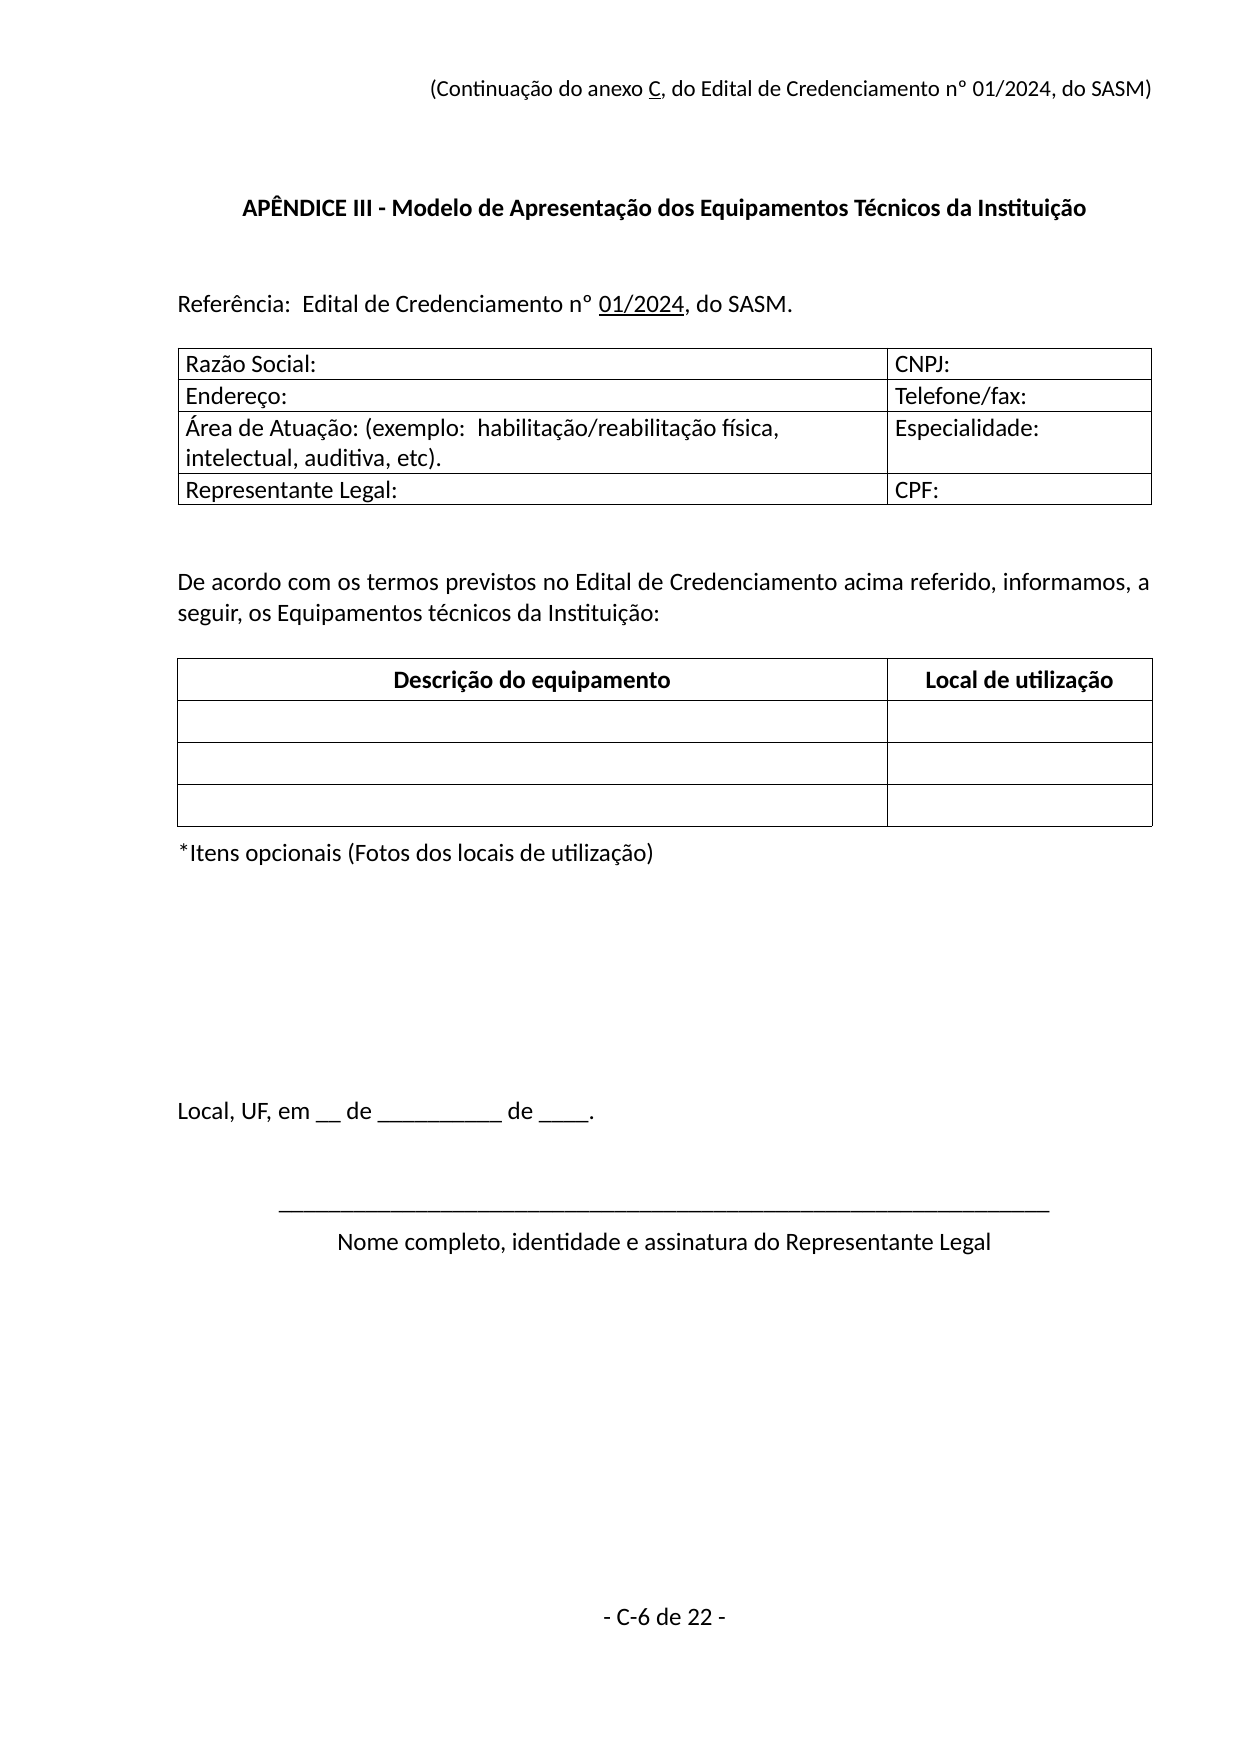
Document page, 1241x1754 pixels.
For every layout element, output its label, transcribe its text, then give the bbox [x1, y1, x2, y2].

text Referência: Edital de Credenciamento nº 01/2024, do SASM. [177, 288, 1152, 319]
text *Itens opcionais (Fotos dos locais de utilização) [177, 839, 1152, 868]
table_header Descrição do equipamento [178, 659, 887, 700]
table_cell Especialidade: [888, 412, 1151, 473]
table_header CNPJ: [888, 349, 1151, 379]
table_cell Representante Legal: [179, 474, 887, 504]
table_cell [178, 743, 887, 784]
table_header Local de utilização [888, 659, 1152, 700]
table_header Razão Social: [179, 349, 887, 379]
text ______________________________________________________________ [177, 1185, 1152, 1215]
table_cell Telefone/fax: [888, 380, 1151, 411]
table_cell [888, 785, 1152, 826]
table_cell [888, 701, 1152, 742]
table_cell Endereço: [179, 380, 887, 411]
text APÊNDICE III - Modelo de Apresentação dos Equipamentos Técnicos da Instituição [177, 193, 1152, 222]
table_cell [178, 785, 887, 826]
text Local, UF, em __ de __________ de ____. [177, 1095, 1152, 1126]
table_cell Área de Atuação: (exemplo: habilitação/reabilitação física, intelectual, auditiva, etc). [179, 412, 887, 473]
text Nome completo, identidade e assinatura do Representante Legal [177, 1228, 1152, 1257]
table_cell CPF: [888, 474, 1151, 504]
table_cell [178, 701, 887, 742]
text De acordo com os termos previstos no Edital de Credenciamento acima referido, informamos, a seguir, os Equipamentos técnicos da Instituição: [177, 566, 1152, 627]
table_cell [888, 743, 1152, 784]
